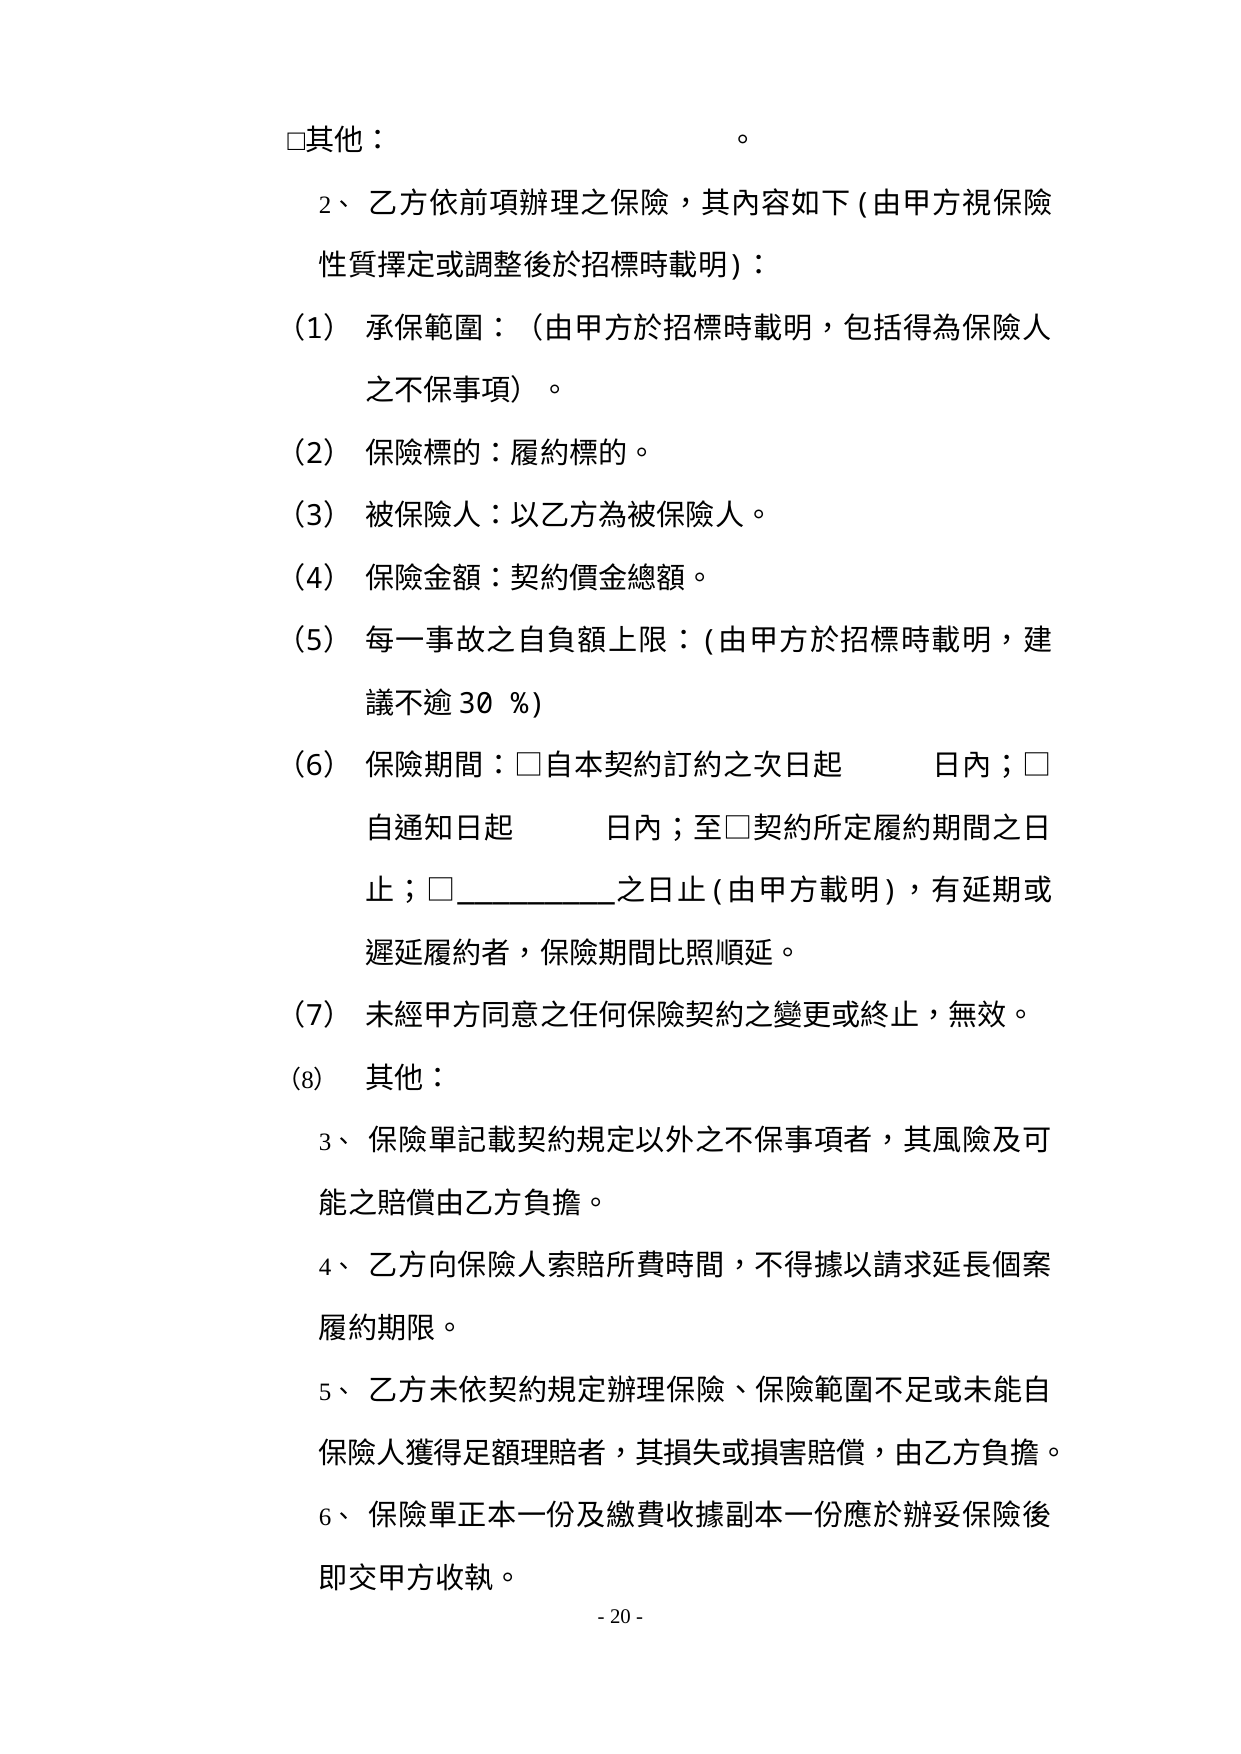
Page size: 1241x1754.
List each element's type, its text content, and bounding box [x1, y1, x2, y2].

text □其他： 。 [287, 96, 1053, 159]
list 保險金額：契約價金總額。 [276, 534, 1053, 596]
list 其他： [276, 1034, 1053, 1096]
list 乙方未依契約規定辦理保險、保險範圍不足或未能自保險人獲得足額理賠者，其損失或損害賠償，由乙方負擔。 [319, 1346, 1053, 1471]
list 保險單記載契約規定以外之不保事項者，其風險及可能之賠償由乙方負擔。 [319, 1096, 1053, 1221]
list 乙方依前項辦理之保險，其內容如下(由甲方視保險性質擇定或調整後於招標時載明)： [319, 159, 1053, 284]
list 保險期間：□自本契約訂約之次日起 日內；□自通知日起 日內；至□契約所定履約期間之日止；□_________之日止(由甲方載明)，有延期或遲延履約者，保險期間比照順延。 [276, 721, 1053, 971]
list 保險單正本一份及繳費收據副本一份應於辦妥保險後即交甲方收執。 [319, 1471, 1053, 1596]
list 每一事故之自負額上限：(由甲方於招標時載明，建議不逾30 %) [276, 596, 1053, 721]
list 乙方向保險人索賠所費時間，不得據以請求延長個案履約期限。 [319, 1221, 1053, 1346]
list 承保範圍：（由甲方於招標時載明，包括得為保險人之不保事項）。 [276, 284, 1053, 409]
list 未經甲方同意之任何保險契約之變更或終止，無效。 [276, 971, 1053, 1034]
list 被保險人：以乙方為被保險人。 [276, 471, 1053, 534]
list 保險標的：履約標的。 [276, 409, 1053, 471]
